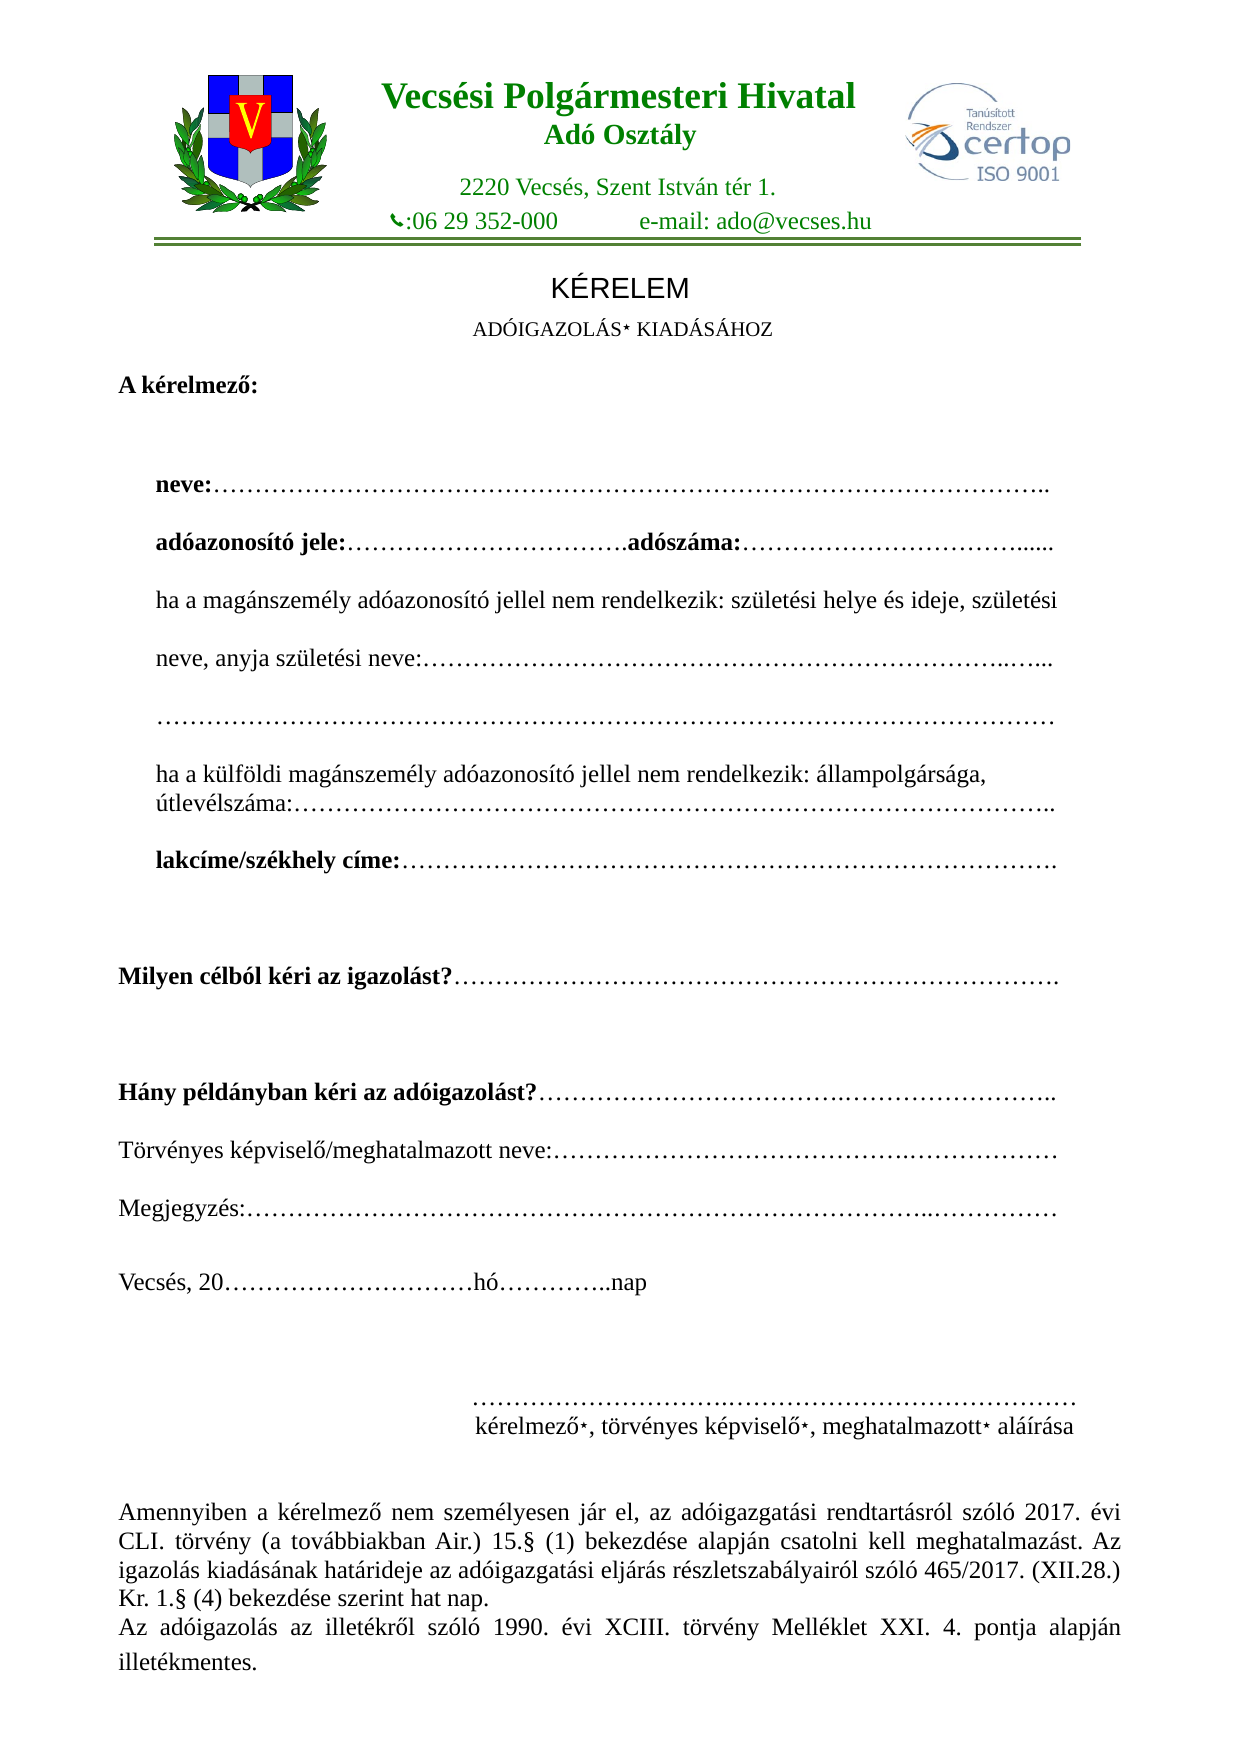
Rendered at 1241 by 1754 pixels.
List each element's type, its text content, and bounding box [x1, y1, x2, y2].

text neve:……………………………………………………………………………………….. [155, 469, 1122, 498]
text ha a magánszemély adóazonosító jellel nem rendelkezik: születési helye és ideje, születési [156, 585, 1122, 614]
text adóazonosító jele:…………………………….adószáma:……………………………...... [155, 527, 1122, 556]
text Amennyiben a kérelmező nem személyesen jár el, az adóigazgatási rendtartásról szóló 2017. évi CLI. törvény (a továbbiakban Air.) 15.§ (1) bekezdése alapján csatolni kell meghatalmazást. Az igazolás kiadásának határideje az adóigazgatási eljárás részletszabályairól szóló 465/2017. (XII.28.) Kr. 1.§ (4) bekezdése szerint hat nap. [118, 1497, 1122, 1612]
text neve, anyja születési neve:……………………………………………………………..…... [156, 643, 1122, 672]
text Hány példányban kéri az adóigazolást?……………………………….…………………….. [118, 1077, 1122, 1106]
text KÉRELEM [118, 271, 1122, 305]
text ha a külföldi magánszemély adóazonosító jellel nem rendelkezik: állampolgársága, útlevélszáma:……………………………………………………………………………….. [156, 759, 1122, 816]
text ………………………….…………………………………… [118, 1382, 1122, 1411]
text Megjegyzés:………………………………………………………………………..…………… [118, 1193, 1122, 1222]
text Milyen célból kéri az igazolást?………………………………………………………………. [118, 961, 1122, 990]
text ADÓIGAZOLÁS KIADÁSÁHOZ [118, 317, 1122, 341]
text ……………………………………………………………………………………………… [156, 701, 1122, 730]
text Törvényes képviselő/meghatalmazott neve:…………………………………….……………… [118, 1135, 1122, 1164]
text Az adóigazolás az illetékről szóló 1990. évi XCIII. törvény Melléklet XXI. 4. pontja alapján illetékmentes. [118, 1612, 1122, 1676]
text kérelmező, törvényes képviselő, meghatalmazott aláírása [118, 1411, 1122, 1440]
text A kérelmező: [118, 370, 1122, 399]
text lakcíme/székhely címe:……………………………………………………………………. [156, 846, 1122, 874]
text Vecsés, 20…………………………hó…………..nap [118, 1267, 1122, 1296]
